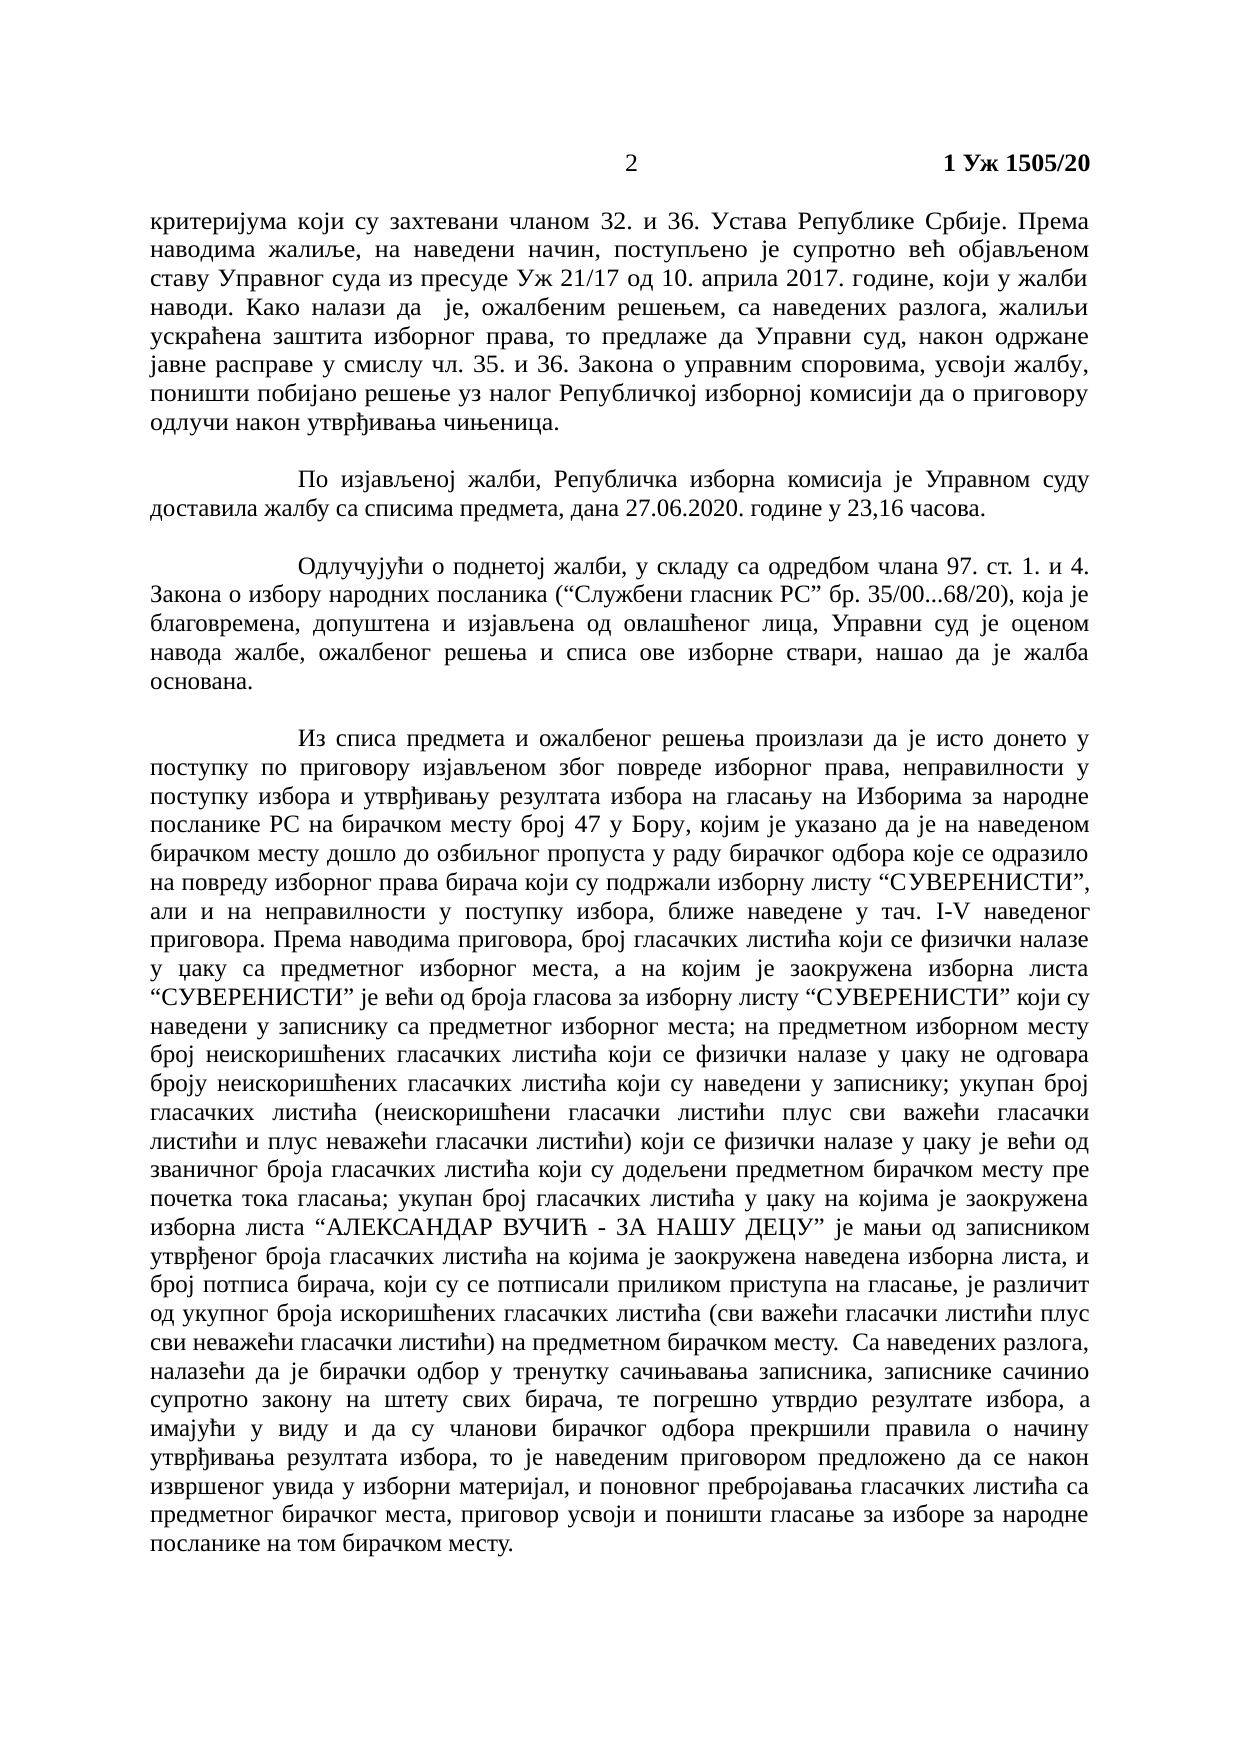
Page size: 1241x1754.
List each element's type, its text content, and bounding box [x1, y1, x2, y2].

text По изјављеној жалби, Републичка изборна комисија је Управном суду доставила жалбу са списима предмета, дана 27.06.2020. године у 23,16 часова. [150, 464, 1090, 522]
text Одлучујући о поднетој жалби, у складу са одредбом члана 97. ст. 1. и 4. Закона о избору народних посланика (“Службени гласник РС” бр. 35/00...68/20), која је благовремена, допуштена и изјављена од овлашћеног лица, Управни суд је оценом навода жалбе, ожалбеног решења и списа ове изборне ствари, нашао да је жалба основана. [150, 551, 1090, 694]
text Из списа предмета и ожалбеног решења произлази да је исто донето у поступку по приговору изјављеном због повреде изборног права, неправилности у поступку избора и утврђивању резултата избора на гласању на Изборима за народне посланике РС на бирачком месту број 47 у Бору, којим је указано да је на наведеном бирачком месту дошло до озбиљног пропуста у раду бирачког одбора које се одразило на повреду изборног права бирача који су подржали изборну листу “СУВЕРЕНИСТИ”, али и на неправилности у поступку избора, ближе наведене у тач. I-V наведеног приговора. Према наводима приговора, број гласачких листића који се физички налазе у џаку са предметног изборног места, а на којим је заокружена изборна листа “СУВЕРЕНИСТИ” је већи од броја гласова за изборну листу “СУВЕРЕНИСТИ” који су наведени у записнику са предметног изборног места; на предметном изборном месту број неискоришћених гласачких листића који се физички налазе у џаку не одговара броју неискоришћених гласачких листића који су наведени у записнику; укупан број гласачких листића (неискоришћени гласачки листићи плус сви важећи гласачки листићи и плус неважећи гласачки листићи) који се физички налазе у џаку је већи од званичног броја гласачких листића који су додељени предметном бирачком месту пре почетка тока гласања; укупан број гласачких листића у џаку на којима је заокружена изборна листа “АЛЕКСАНДАР ВУЧИЋ - ЗА НАШУ ДЕЦУ” је мањи од записником утврђеног броја гласачких листића на којима је заокружена наведена изборна листа, и број потписа бирача, који су се потписали приликом приступа на гласање, је различит од укупног броја искоришћених гласачких листића (сви важећи гласачки листићи плус сви неважећи гласачки листићи) на предметном бирачком месту. Са наведених разлога, налазећи да је бирачки одбор у тренутку сачињавања записника, записнике сачинио супротно закону на штету свих бирача, те погрешно утврдио резултате избора, а имајући у виду и да су чланови бирачког одбора прекршили правила о начину утврђивања резултата избора, то је наведеним приговором предложено да се након извршеног увида у изборни материјал, и поновног пребројавања гласачких листића са предметног бирачког места, приговор усвоји и поништи гласање за изборе за народне посланике на том бирачком месту. [150, 723, 1090, 1557]
text критеријума који су захтевани чланом 32. и 36. Устава Републике Србије. Према наводима жалиље, на наведени начин, поступљено је супротно већ објављеном ставу Управног суда из пресуде Уж 21/17 од 10. априла 2017. године, који у жалби наводи. Како налази да је, ожалбеним решењем, са наведених разлога, жалиљи ускраћена заштита изборног права, то предлаже да Управни суд, након одржане јавне расправе у смислу чл. 35. и 36. Закона о управним споровима, усвоји жалбу, поништи побијано решење уз налог Републичкој изборној комисији да о приговору одлучи након утврђивања чињеница. [150, 206, 1090, 436]
